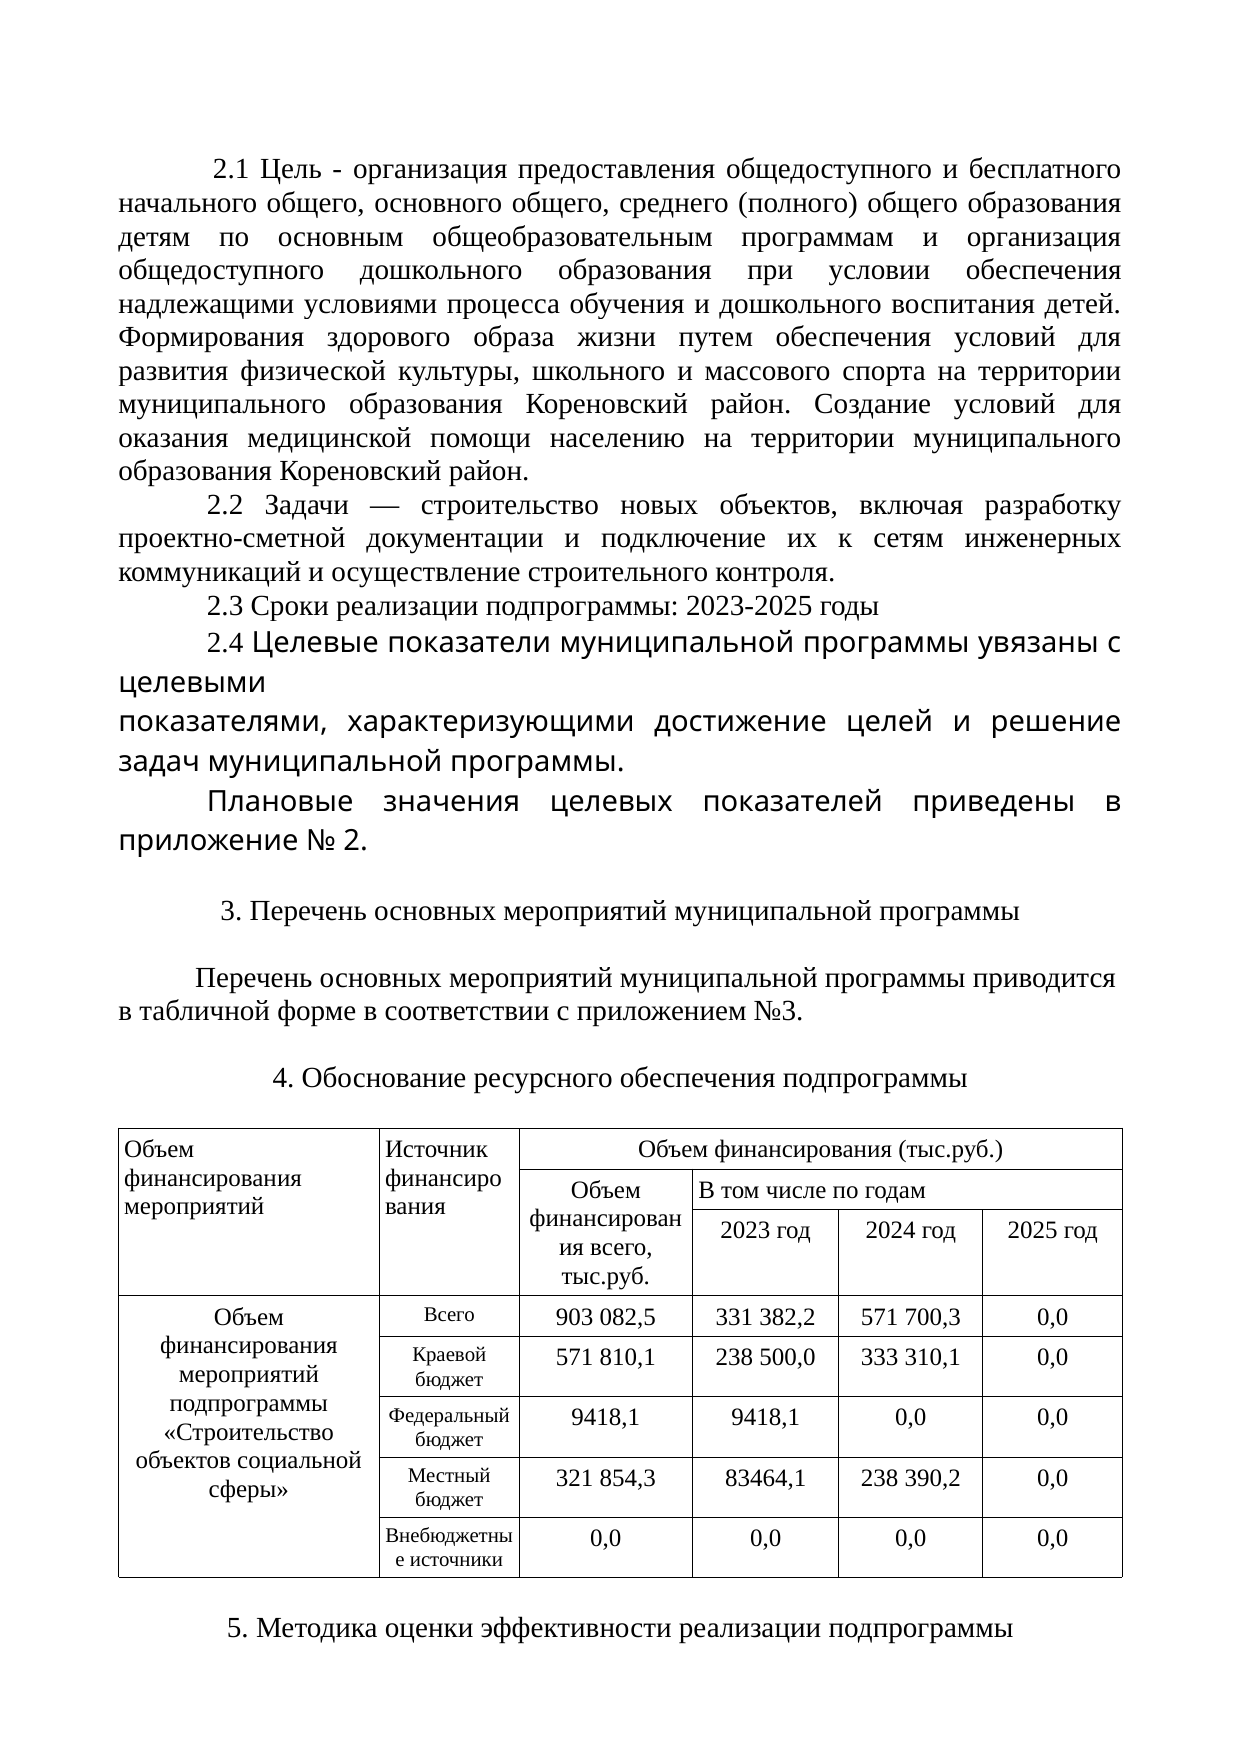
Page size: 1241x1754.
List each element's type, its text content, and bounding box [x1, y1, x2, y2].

table_cell В том числе по годам [693, 1170, 1122, 1209]
table_cell Краевой бюджет [380, 1337, 519, 1396]
table_cell 2024 год [839, 1210, 982, 1295]
table_cell 9418,1 [520, 1397, 692, 1456]
table_cell 2023 год [693, 1210, 838, 1295]
table_cell 238 390,2 [839, 1458, 982, 1516]
text 5. Методика оценки эффективности реализации подпрограммы [118, 1611, 1122, 1644]
table_cell 571 810,1 [520, 1337, 692, 1396]
table_cell 331 382,2 [693, 1296, 838, 1336]
table_cell 0,0 [839, 1397, 982, 1456]
table_cell 9418,1 [693, 1397, 838, 1456]
text 2.3 Сроки реализации подпрограммы: 2023-2025 годы [118, 588, 1122, 621]
table_header Источник финансирования [380, 1129, 519, 1295]
text 3. Перечень основных мероприятий муниципальной программы [118, 893, 1122, 926]
text 2.1 Цель - организация предоставления общедоступного и бесплатного начального общего, основного общего, среднего (полного) общего образования детям по основным общеобразовательным программам и организация общедоступного дошкольного образования при условии обеспечения надлежащими условиями процесса обучения и дошкольного воспитания детей. Формирования здорового образа жизни путем обеспечения условий для развития физической культуры, школьного и массового спорта на территории муниципального образования Кореновский район. Создание условий для оказания медицинской помощи населению на территории муниципального образования Кореновский район. [118, 152, 1122, 487]
text 4. Обоснование ресурсного обеспечения подпрограммы [118, 1061, 1122, 1094]
table_cell 0,0 [983, 1458, 1122, 1516]
table_cell Внебюджетные источники [380, 1518, 519, 1577]
table_cell 0,0 [520, 1518, 692, 1577]
table_cell 238 500,0 [693, 1337, 838, 1396]
text 2.2 Задачи — строительство новых объектов, включая разработку проектно-сметной документации и подключение их к сетям инженерных коммуникаций и осуществление строительного контроля. [118, 487, 1122, 588]
table_cell 333 310,1 [839, 1337, 982, 1396]
table_cell 83464,1 [693, 1458, 838, 1516]
table_cell Местный бюджет [380, 1458, 519, 1516]
table_cell 2025 год [983, 1210, 1122, 1295]
text Плановые значения целевых показателей приведены в приложение № 2. [118, 780, 1122, 859]
text 2.4 Целевые показатели муниципальной программы увязаны с целевыми [118, 621, 1122, 701]
table_cell 903 082,5 [520, 1296, 692, 1336]
table_header Объем финансирования (тыс.руб.) [520, 1129, 1122, 1168]
table_cell 0,0 [839, 1518, 982, 1577]
table_cell 0,0 [983, 1296, 1122, 1336]
text показателями, характеризующими достижение целей и решение задач муниципальной программы. [118, 701, 1122, 780]
text Перечень основных мероприятий муниципальной программы приводится в табличной форме в соответствии с приложением №3. [118, 960, 1122, 1027]
table_cell 0,0 [983, 1337, 1122, 1396]
table_cell 571 700,3 [839, 1296, 982, 1336]
table_cell Объем финансирования всего, тыс.руб. [520, 1170, 692, 1295]
table_cell 0,0 [693, 1518, 838, 1577]
table_cell Объем финансирования мероприятий подпрограммы «Строительство объектов социальной сферы» [119, 1296, 379, 1577]
table_cell Всего [380, 1296, 519, 1336]
table_cell Федеральный бюджет [380, 1397, 519, 1456]
table_cell 0,0 [983, 1518, 1122, 1577]
table_cell 0,0 [983, 1397, 1122, 1456]
table_header Объем финансирования мероприятий [119, 1129, 379, 1295]
table_cell 321 854,3 [520, 1458, 692, 1516]
